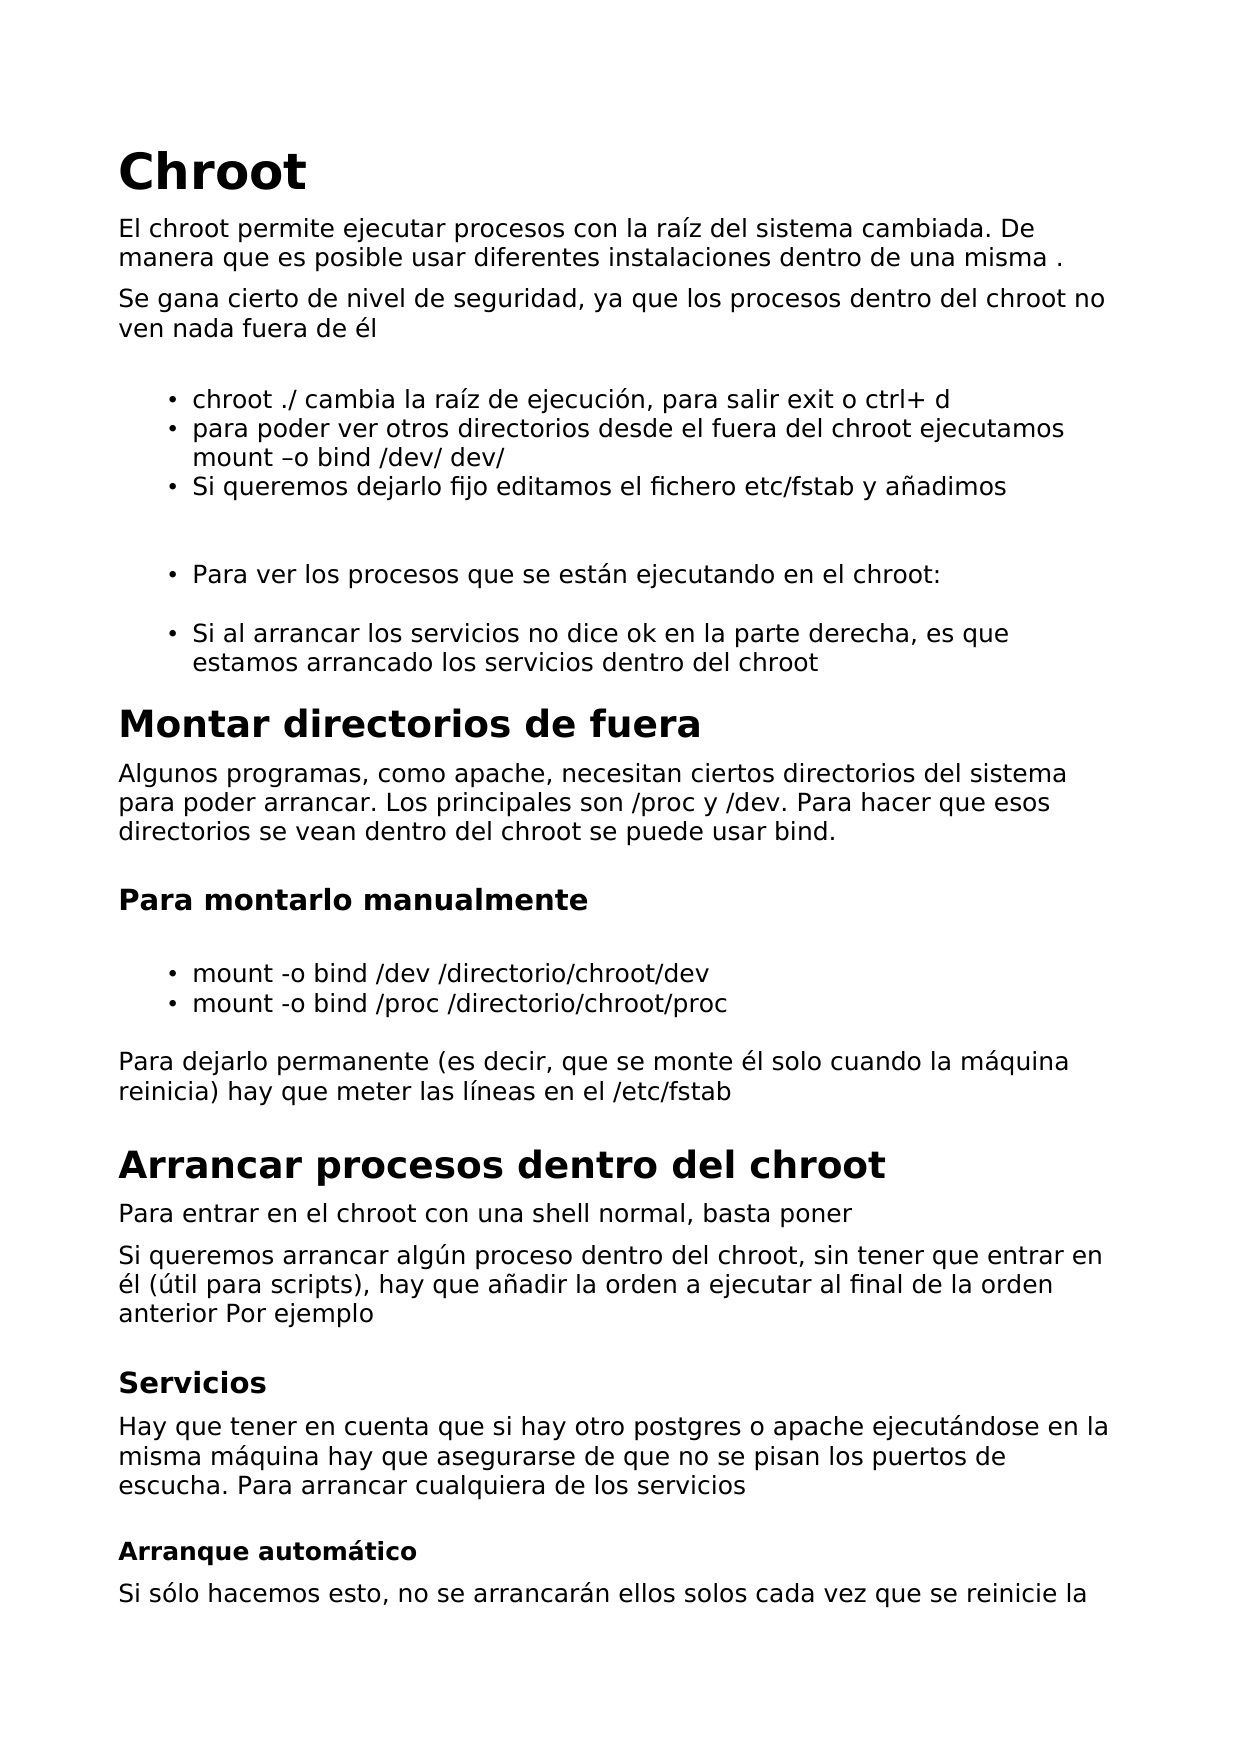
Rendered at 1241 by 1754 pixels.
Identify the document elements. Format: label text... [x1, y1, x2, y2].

text Se gana cierto de nivel de seguridad, ya que los procesos dentro del chroot no ven nada fuera de él [118, 285, 1122, 343]
list mount -o bind /proc /directorio/chroot/proc [177, 989, 1122, 1018]
subtitle Para montarlo manualmente [118, 884, 1122, 918]
list para poder ver otros directorios desde el fuera del chroot ejecutamos mount –o bind /dev/ dev/ [177, 414, 1122, 472]
list Si al arrancar los servicios no dice ok en la parte derecha, es que estamos arrancado los servicios dentro del chroot [177, 619, 1122, 678]
text Algunos programas, como apache, necesitan ciertos directorios del sistema para poder arrancar. Los principales son /proc y /dev. Para hacer que esos directorios se vean dentro del chroot se puede usar bind. [118, 759, 1122, 846]
list mount -o bind /dev /directorio/chroot/dev [177, 960, 1122, 989]
subtitle Arranque automático [118, 1538, 1122, 1567]
list Para ver los procesos que se están ejecutando en el chroot: [177, 561, 1122, 590]
list Si queremos dejarlo fijo editamos el fichero etc/fstab y añadimos [177, 472, 1122, 502]
text Si sólo hacemos esto, no se arrancarán ellos solos cada vez que se reinicie la [118, 1579, 1122, 1608]
text El chroot permite ejecutar procesos con la raíz del sistema cambiada. De manera que es posible usar diferentes instalaciones dentro de una misma . [118, 214, 1122, 272]
subtitle Servicios [118, 1366, 1122, 1400]
subtitle Arrancar procesos dentro del chroot [118, 1143, 1122, 1187]
list chroot ./ cambia la raíz de ejecución, para salir exit o ctrl+ d [177, 385, 1122, 414]
text Para dejarlo permanente (es decir, que se monte él solo cuando la máquina reinicia) hay que meter las líneas en el /etc/fstab [118, 1047, 1122, 1106]
subtitle Chroot [118, 143, 1122, 201]
text Para entrar en el chroot con una shell normal, basta poner [118, 1199, 1122, 1229]
subtitle Montar directorios de fuera [118, 703, 1122, 746]
text Hay que tener en cuenta que si hay otro postgres o apache ejecutándose en la misma máquina hay que asegurarse de que no se pisan los puertos de escucha. Para arrancar cualquiera de los servicios [118, 1413, 1122, 1500]
text Si queremos arrancar algún proceso dentro del chroot, sin tener que entrar en él (útil para scripts), hay que añadir la orden a ejecutar al final de la orden anterior Por ejemplo [118, 1241, 1122, 1329]
